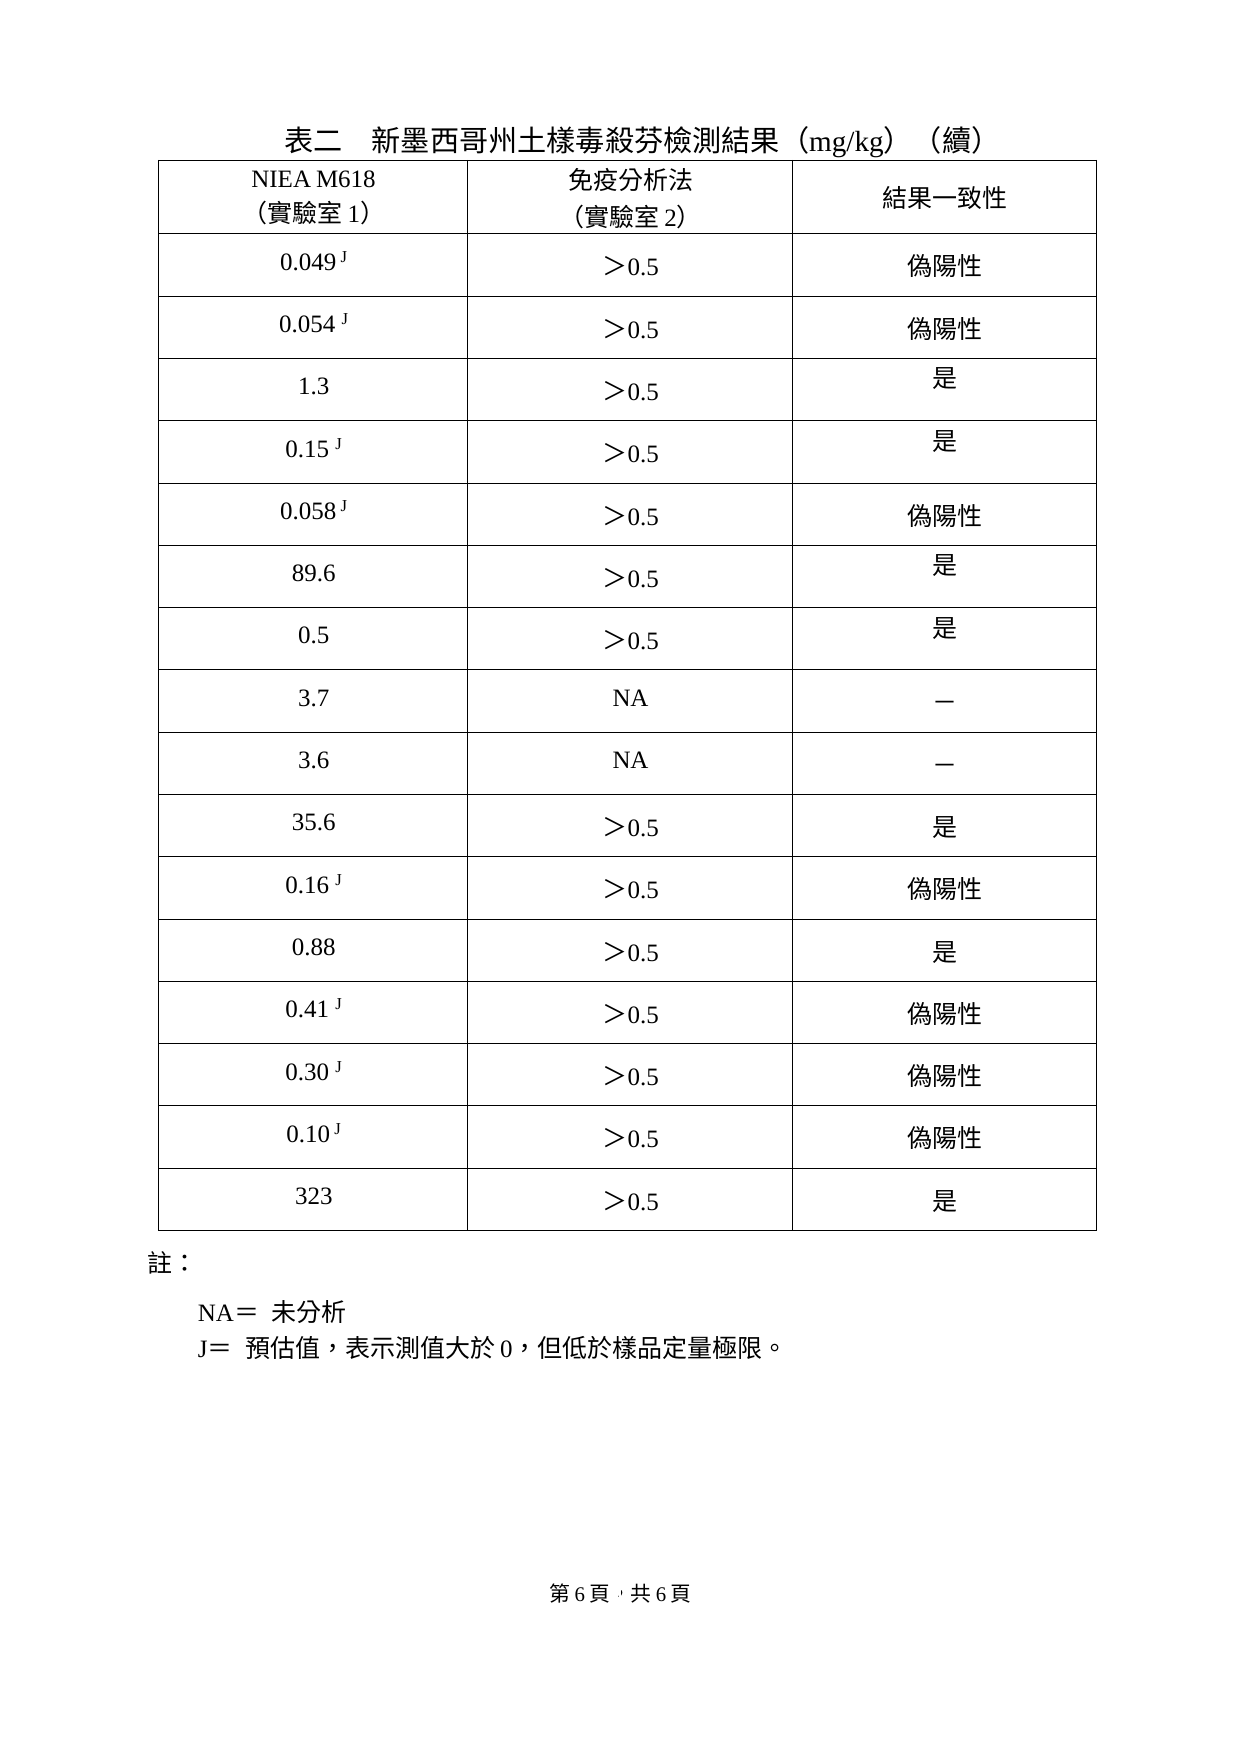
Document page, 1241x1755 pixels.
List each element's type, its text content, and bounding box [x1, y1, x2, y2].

table_cell ＞0.5 [468, 1169, 792, 1230]
table_cell 0.30 J [159, 1044, 467, 1105]
table_cell ＞0.5 [468, 608, 792, 669]
table_cell 是 [793, 608, 1096, 669]
table_cell 偽陽性 [793, 982, 1096, 1043]
table_cell － [793, 733, 1096, 794]
table_header 結果一致性 [793, 161, 1096, 233]
table_cell 是 [793, 795, 1096, 856]
table_cell 是 [793, 546, 1096, 607]
table_cell 偽陽性 [793, 297, 1096, 358]
text NA＝ 未分析 [198, 1292, 1093, 1328]
text J＝ 預估值，表示測值大於0，但低於樣品定量極限。 [198, 1328, 1093, 1365]
table_cell 0.058 J [159, 484, 467, 545]
table_cell 1.3 [159, 359, 467, 420]
table_cell 是 [793, 421, 1096, 482]
table_cell 偽陽性 [793, 1106, 1096, 1168]
text 表二 新墨西哥州土樣毒殺芬檢測結果（mg/kg）（續） [148, 117, 1093, 160]
table_cell 偽陽性 [793, 857, 1096, 918]
table_header NIEA M618 （實驗室1） [159, 161, 467, 233]
table_cell 323 [159, 1169, 467, 1230]
table_cell 是 [793, 359, 1096, 420]
table_cell NA [468, 733, 792, 794]
table_cell 0.5 [159, 608, 467, 669]
table_cell 3.7 [159, 670, 467, 732]
table_cell ＞0.5 [468, 297, 792, 358]
table_cell ＞0.5 [468, 920, 792, 981]
table_cell 0.16 J [159, 857, 467, 918]
table_cell 0.15 J [159, 421, 467, 482]
table_cell ＞0.5 [468, 1106, 792, 1168]
table_cell 0.049 J [159, 234, 467, 296]
table_header 免疫分析法 （實驗室2） [468, 161, 792, 233]
table_cell 3.6 [159, 733, 467, 794]
table_cell ＞0.5 [468, 857, 792, 918]
table_cell 0.054 J [159, 297, 467, 358]
table_cell ＞0.5 [468, 546, 792, 607]
table_cell ＞0.5 [468, 795, 792, 856]
table_cell 0.88 [159, 920, 467, 981]
table_cell ＞0.5 [468, 234, 792, 296]
table_cell 35.6 [159, 795, 467, 856]
text 註： [148, 1243, 1093, 1280]
table_cell － [793, 670, 1096, 732]
table_cell ＞0.5 [468, 1044, 792, 1105]
table_cell 0.41 J [159, 982, 467, 1043]
table_cell 偽陽性 [793, 1044, 1096, 1105]
table_cell 偽陽性 [793, 484, 1096, 545]
table_cell ＞0.5 [468, 982, 792, 1043]
table_cell ＞0.5 [468, 421, 792, 482]
table_cell 是 [793, 920, 1096, 981]
table_cell 89.6 [159, 546, 467, 607]
table_cell 是 [793, 1169, 1096, 1230]
table_cell 0.10 J [159, 1106, 467, 1168]
table_cell ＞0.5 [468, 484, 792, 545]
table_cell 偽陽性 [793, 234, 1096, 296]
table_cell NA [468, 670, 792, 732]
table_cell ＞0.5 [468, 359, 792, 420]
